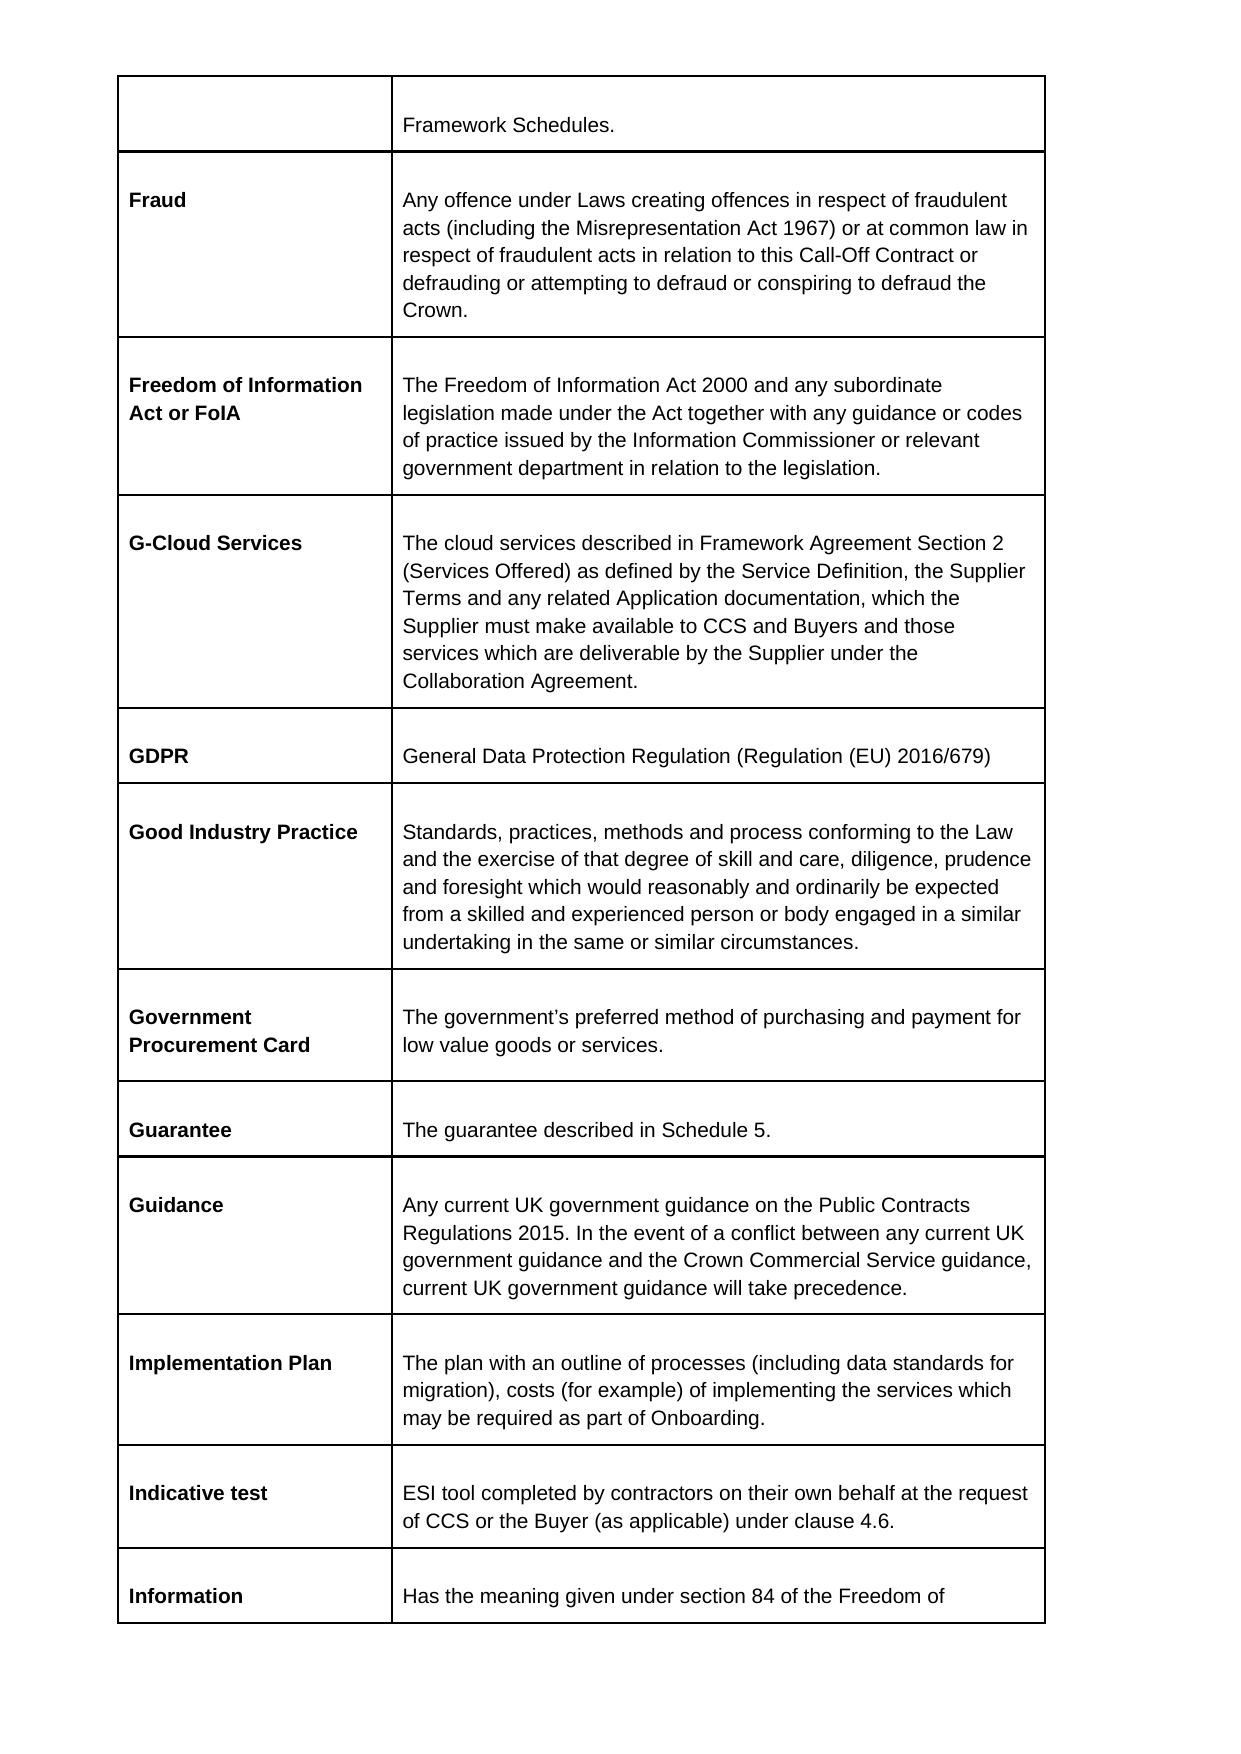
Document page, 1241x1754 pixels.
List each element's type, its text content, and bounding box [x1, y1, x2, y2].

table_cell GDPR [119, 709, 391, 782]
table_cell The Freedom of Information Act 2000 and any subordinate legislation made under the Act together with any guidance or codes of practice issued by the Information Commissioner or relevant government department in relation to the legislation. [393, 338, 1044, 494]
table_cell Government Procurement Card [119, 970, 391, 1080]
table_cell Guarantee [119, 1082, 391, 1155]
table_cell Has the meaning given under section 84 of the Freedom of [393, 1549, 1044, 1622]
table_cell Framework Schedules. [393, 77, 1044, 150]
table_cell Indicative test [119, 1446, 391, 1547]
table_cell Any current UK government guidance on the Public Contracts Regulations 2015. In the event of a conflict between any current UK government guidance and the Crown Commercial Service guidance, current UK government guidance will take precedence. [393, 1158, 1044, 1313]
table_cell Information [119, 1549, 391, 1622]
table_cell Standards, practices, methods and process conforming to the Law and the exercise of that degree of skill and care, diligence, prudence and foresight which would reasonably and ordinarily be expected from a skilled and experienced person or body engaged in a similar undertaking in the same or similar circumstances. [393, 784, 1044, 967]
table_cell ESI tool completed by contractors on their own behalf at the request of CCS or the Buyer (as applicable) under clause 4.6. [393, 1446, 1044, 1547]
table_cell Freedom of Information Act or FoIA [119, 338, 391, 494]
table_cell The cloud services described in Framework Agreement Section 2 (Services Offered) as defined by the Service Definition, the Supplier Terms and any related Application documentation, which the Supplier must make available to CCS and Buyers and those services which are deliverable by the Supplier under the Collaboration Agreement. [393, 496, 1044, 707]
table_cell The government’s preferred method of purchasing and payment for low value goods or services. [393, 970, 1044, 1080]
table_cell Good Industry Practice [119, 784, 391, 967]
table_cell The plan with an outline of processes (including data standards for migration), costs (for example) of implementing the services which may be required as part of Onboarding. [393, 1315, 1044, 1444]
table_cell G-Cloud Services [119, 496, 391, 707]
table_cell Guidance [119, 1158, 391, 1313]
table_cell General Data Protection Regulation (Regulation (EU) 2016/679) [393, 709, 1044, 782]
table_cell [119, 77, 391, 150]
table_cell The guarantee described in Schedule 5. [393, 1082, 1044, 1155]
table_cell Any offence under Laws creating offences in respect of fraudulent acts (including the Misrepresentation Act 1967) or at common law in respect of fraudulent acts in relation to this Call-Off Contract or defrauding or attempting to defraud or conspiring to defraud the Crown. [393, 153, 1044, 336]
table_cell Implementation Plan [119, 1315, 391, 1444]
table_cell Fraud [119, 153, 391, 336]
